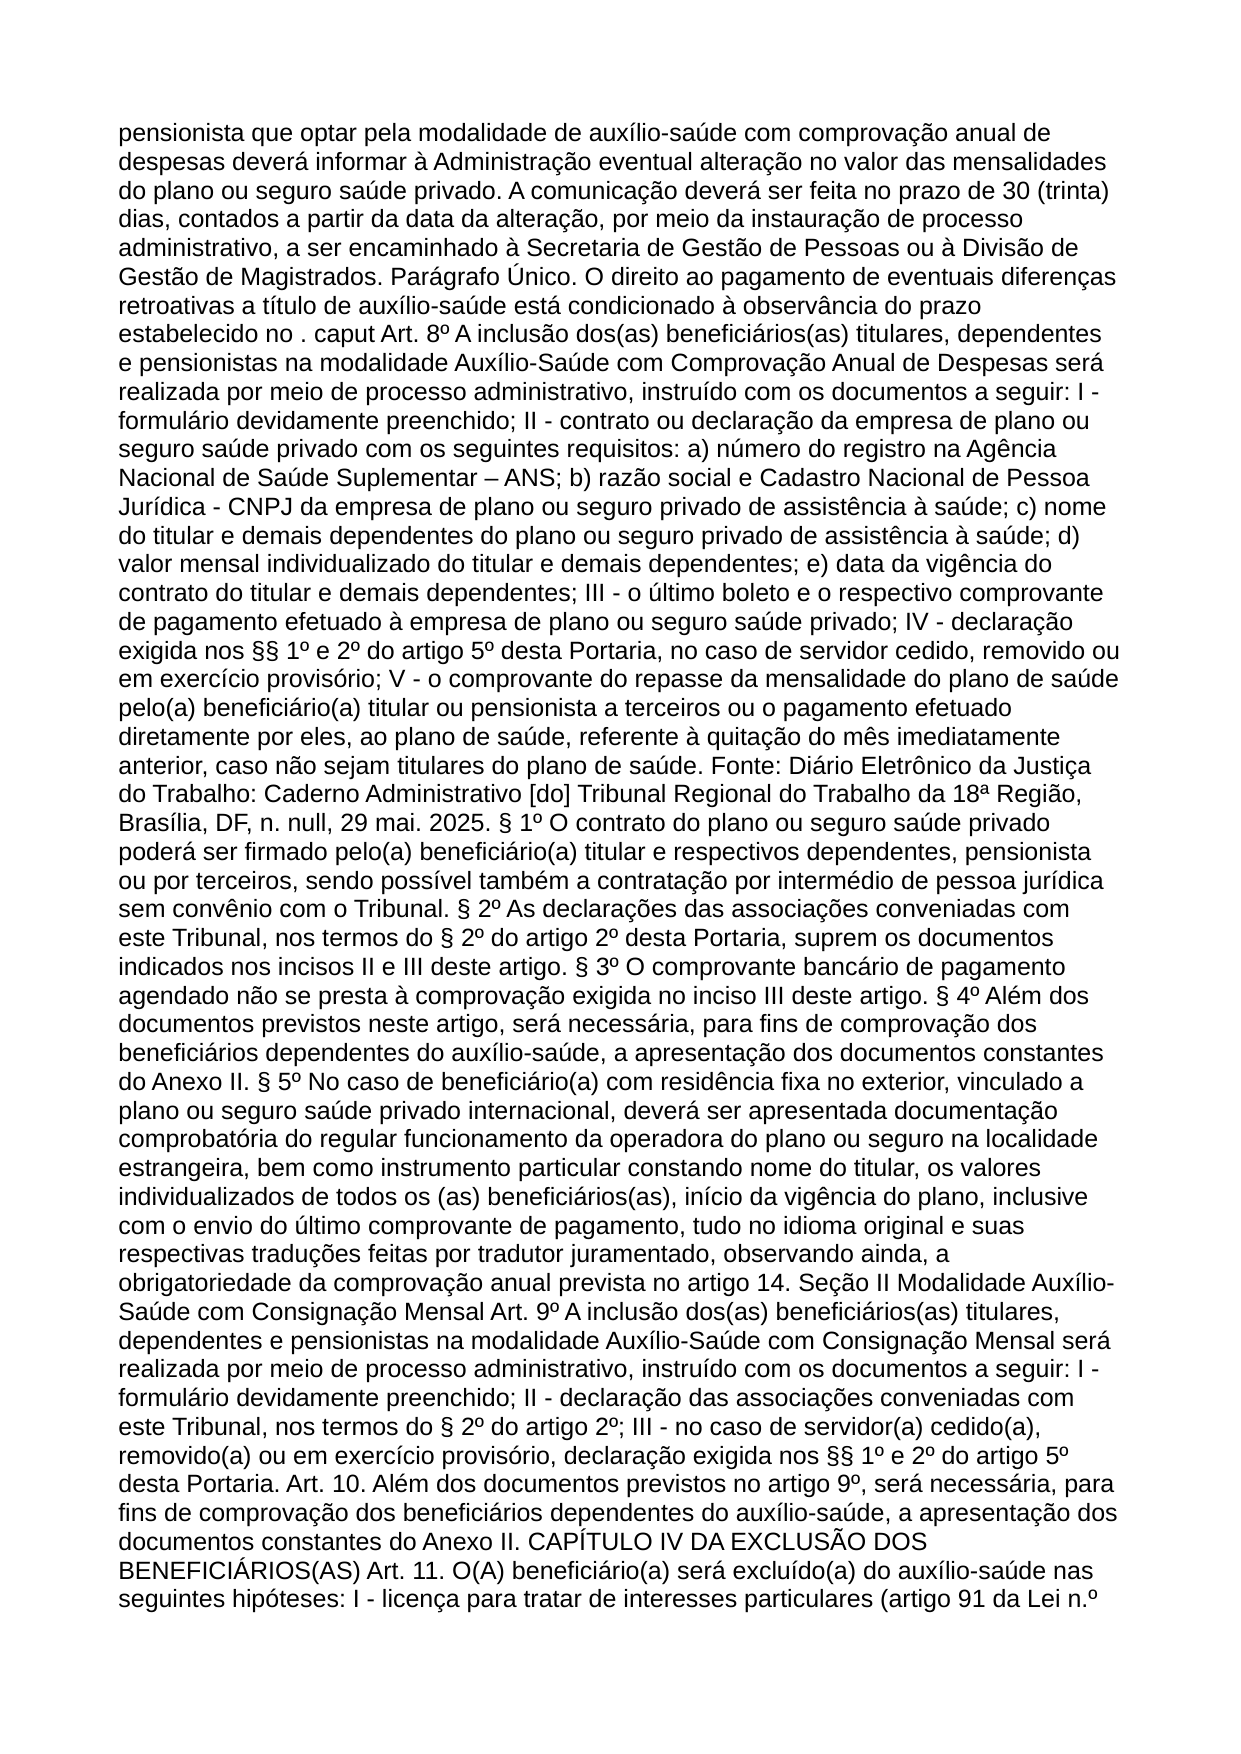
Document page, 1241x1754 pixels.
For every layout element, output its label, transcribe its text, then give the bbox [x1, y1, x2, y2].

text pensionista que optar pela modalidade de auxílio-saúde com comprovação anual de despesas deverá informar à Administração eventual alteração no valor das mensalidades do plano ou seguro saúde privado. A comunicação deverá ser feita no prazo de 30 (trinta) dias, contados a partir da data da alteração, por meio da instauração de processo administrativo, a ser encaminhado à Secretaria de Gestão de Pessoas ou à Divisão de Gestão de Magistrados. Parágrafo Único. O direito ao pagamento de eventuais diferenças retroativas a título de auxílio-saúde está condicionado à observância do prazo estabelecido no . caput Art. 8º A inclusão dos(as) beneficiários(as) titulares, dependentes e pensionistas na modalidade Auxílio-Saúde com Comprovação Anual de Despesas será realizada por meio de processo administrativo, instruído com os documentos a seguir: I - formulário devidamente preenchido; II - contrato ou declaração da empresa de plano ou seguro saúde privado com os seguintes requisitos: a) número do registro na Agência Nacional de Saúde Suplementar – ANS; b) razão social e Cadastro Nacional de Pessoa Jurídica - CNPJ da empresa de plano ou seguro privado de assistência à saúde; c) nome do titular e demais dependentes do plano ou seguro privado de assistência à saúde; d) valor mensal individualizado do titular e demais dependentes; e) data da vigência do contrato do titular e demais dependentes; III - o último boleto e o respectivo comprovante de pagamento efetuado à empresa de plano ou seguro saúde privado; IV - declaração exigida nos §§ 1º e 2º do artigo 5º desta Portaria, no caso de servidor cedido, removido ou em exercício provisório; V - o comprovante do repasse da mensalidade do plano de saúde pelo(a) beneficiário(a) titular ou pensionista a terceiros ou o pagamento efetuado diretamente por eles, ao plano de saúde, referente à quitação do mês imediatamente anterior, caso não sejam titulares do plano de saúde. Fonte: Diário Eletrônico da Justiça do Trabalho: Caderno Administrativo [do] Tribunal Regional do Trabalho da 18ª Região, Brasília, DF, n. null, 29 mai. 2025. § 1º O contrato do plano ou seguro saúde privado poderá ser firmado pelo(a) beneficiário(a) titular e respectivos dependentes, pensionista ou por terceiros, sendo possível também a contratação por intermédio de pessoa jurídica sem convênio com o Tribunal. § 2º As declarações das associações conveniadas com este Tribunal, nos termos do § 2º do artigo 2º desta Portaria, suprem os documentos indicados nos incisos II e III deste artigo. § 3º O comprovante bancário de pagamento agendado não se presta à comprovação exigida no inciso III deste artigo. § 4º Além dos documentos previstos neste artigo, será necessária, para fins de comprovação dos beneficiários dependentes do auxílio-saúde, a apresentação dos documentos constantes do Anexo II. § 5º No caso de beneficiário(a) com residência fixa no exterior, vinculado a plano ou seguro saúde privado internacional, deverá ser apresentada documentação comprobatória do regular funcionamento da operadora do plano ou seguro na localidade estrangeira, bem como instrumento particular constando nome do titular, os valores individualizados de todos os (as) beneficiários(as), início da vigência do plano, inclusive com o envio do último comprovante de pagamento, tudo no idioma original e suas respectivas traduções feitas por tradutor juramentado, observando ainda, a obrigatoriedade da comprovação anual prevista no artigo 14. Seção II Modalidade Auxílio-Saúde com Consignação Mensal Art. 9º A inclusão dos(as) beneficiários(as) titulares, dependentes e pensionistas na modalidade Auxílio-Saúde com Consignação Mensal será realizada por meio de processo administrativo, instruído com os documentos a seguir: I - formulário devidamente preenchido; II - declaração das associações conveniadas com este Tribunal, nos termos do § 2º do artigo 2º; III - no caso de servidor(a) cedido(a), removido(a) ou em exercício provisório, declaração exigida nos §§ 1º e 2º do artigo 5º desta Portaria. Art. 10. Além dos documentos previstos no artigo 9º, será necessária, para fins de comprovação dos beneficiários dependentes do auxílio-saúde, a apresentação dos documentos constantes do Anexo II. CAPÍTULO IV DA EXCLUSÃO DOS BENEFICIÁRIOS(AS) Art. 11. O(A) beneficiário(a) será excluído(a) do auxílio-saúde nas seguintes hipóteses: I - licença para tratar de interesses particulares (artigo 91 da Lei n.º [118, 118, 1122, 1613]
